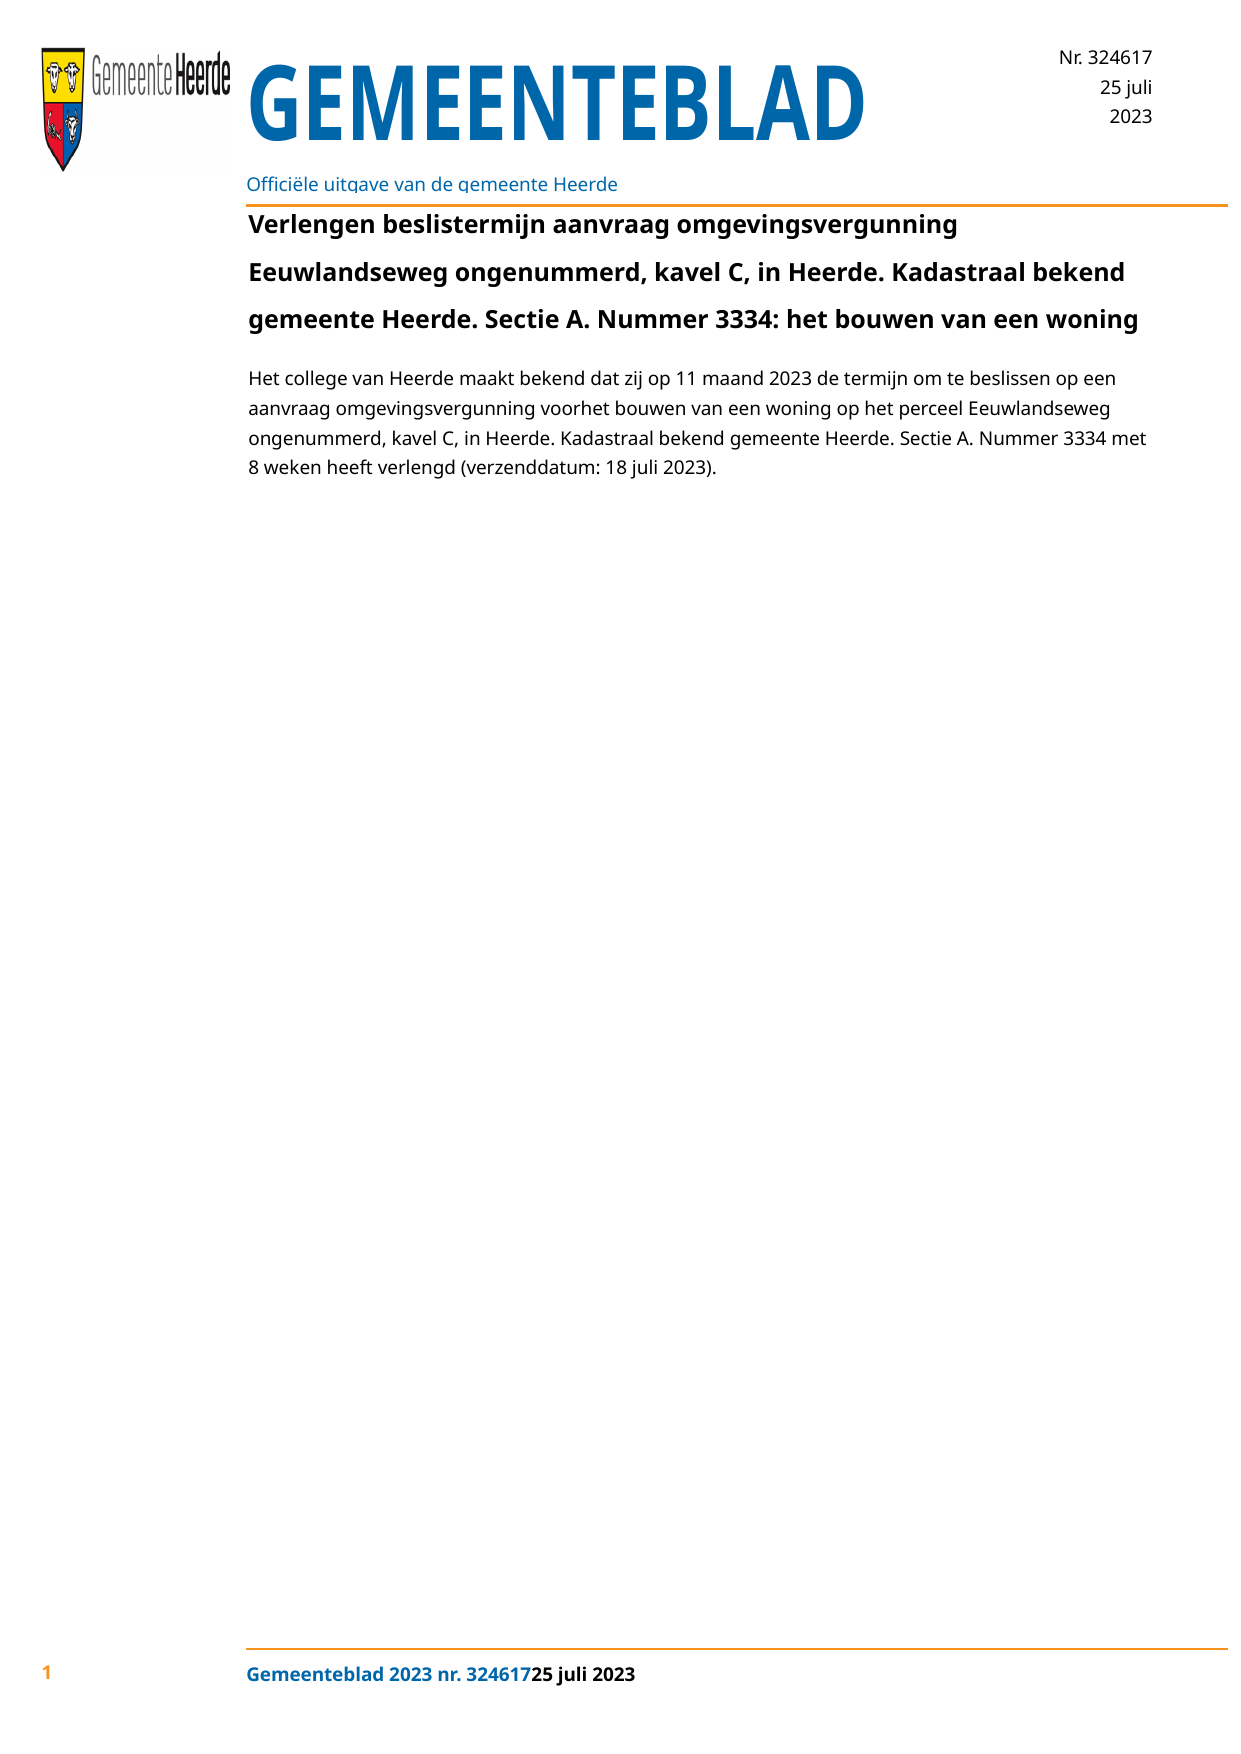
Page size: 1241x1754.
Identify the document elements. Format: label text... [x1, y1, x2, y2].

text Het college van Heerde maakt bekend dat zij op 11 maand 2023 de termijn om te beslissen op een aanvraag omgevingsvergunning voorhet bouwen van een woning op het perceel Eeuwlandseweg ongenummerd, kavel C, in Heerde. Kadastraal bekend gemeente Heerde. Sectie A. Nummer 3334 met 8 weken heeft verlengd (verzenddatum: 18 juli 2023). [248, 366, 1152, 480]
text Verlengen beslistermijn aanvraag omgevingsvergunning Eeuwlandseweg ongenummerd, kavel C, in Heerde. Kadastraal bekend gemeente Heerde. Sectie A. Nummer 3334: het bouwen van een woning [248, 207, 1152, 336]
picture [41, 47, 231, 172]
